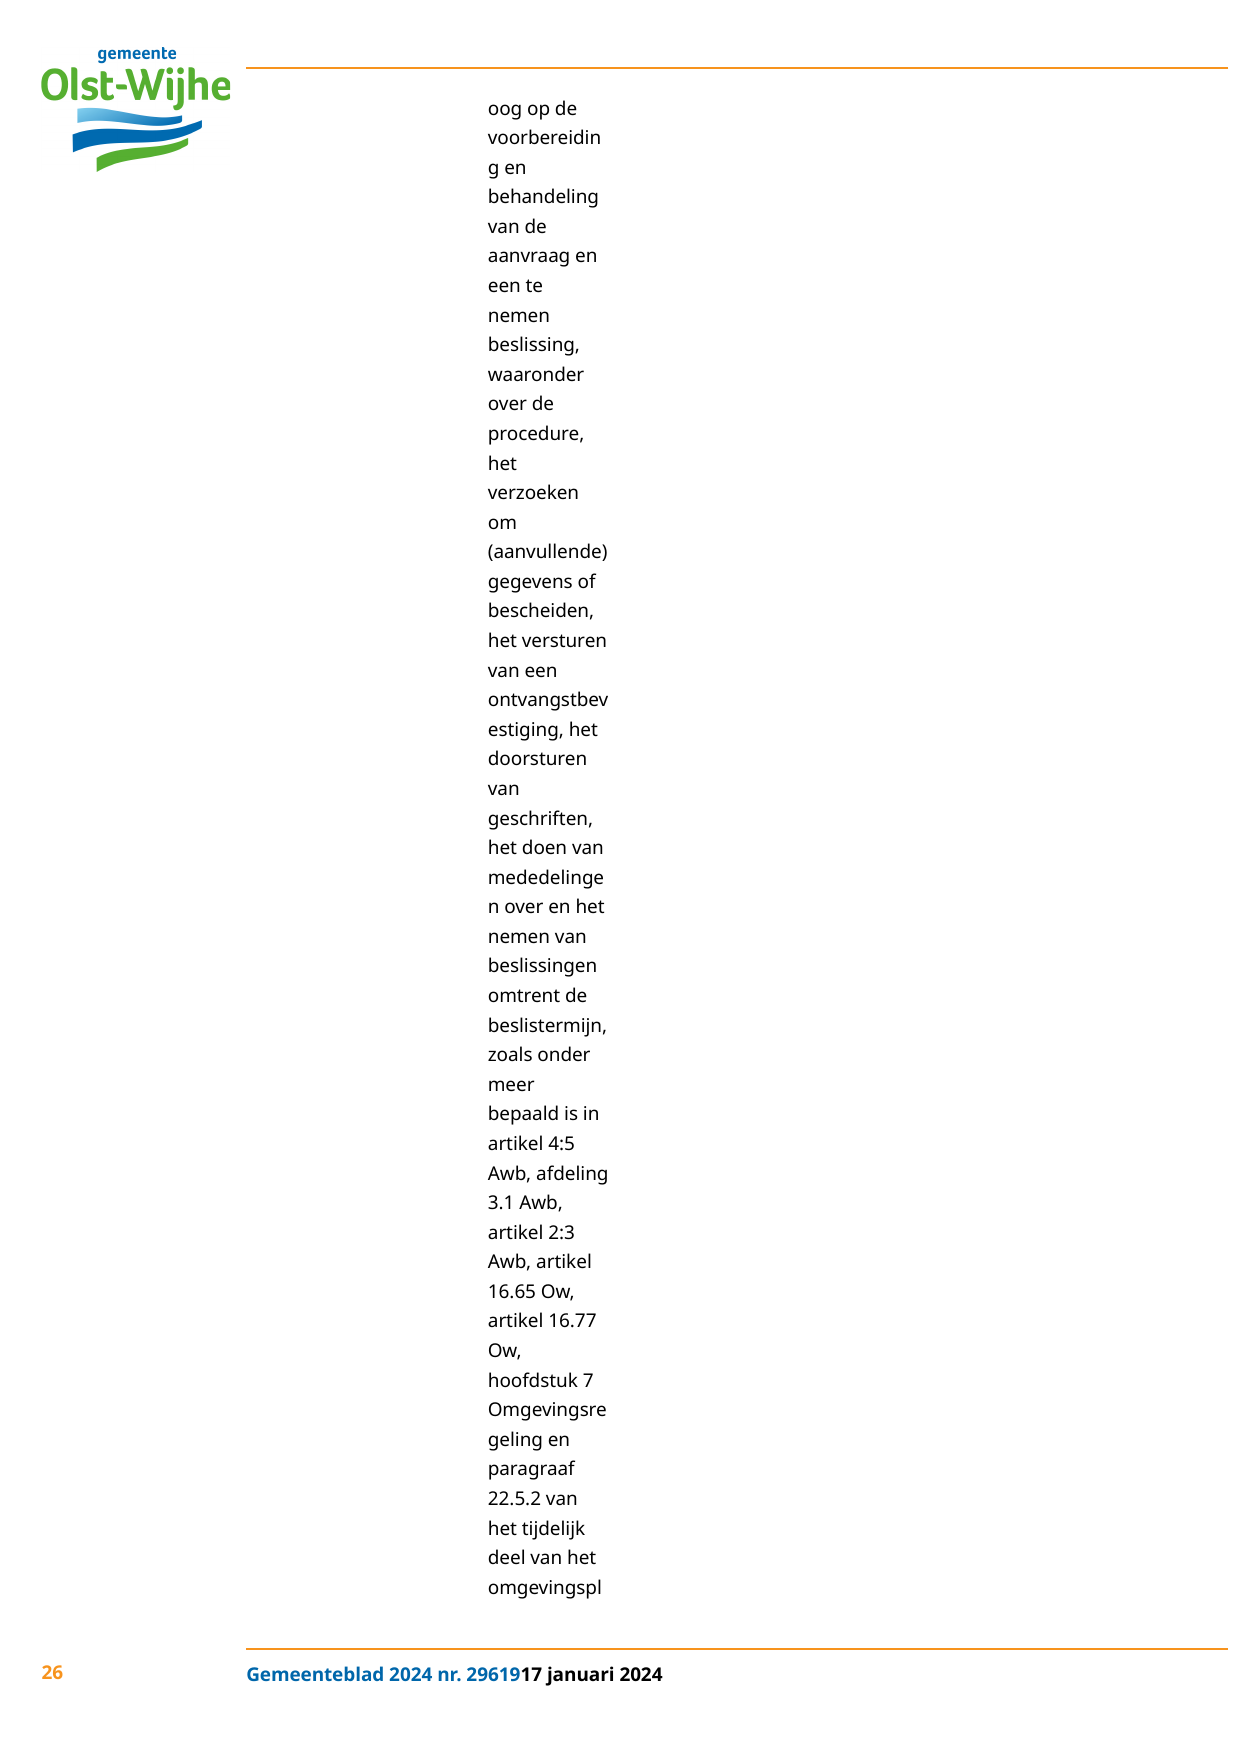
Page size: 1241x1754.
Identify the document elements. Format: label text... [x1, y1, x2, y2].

table_cell [248, 95, 429, 1600]
picture [41, 47, 231, 172]
table_cell [790, 95, 971, 1600]
table_cell [971, 95, 1152, 1600]
table_cell Beslissen op een aanvraag omgevingsvergunning voor een rijksmonumentenactiviteit, artikel 5.1, lid 1, onder b, Ow. Daaronder ook, en in ieder geval, begrepen het stellen of opnemen van voorschriften of termijnen, waaronder het nemen van beslissingen omtrent de inwerkingtreding en de verantwoordelijkheid van de vergunninghouder en het doen van kennisgevingen, onder meer: artikel 5.34 Ow, artikel 5.36 Ow, artikel 5.36a Ow, artikel 5.37 Ow, artikel 5.37a Ow, en artikel 22.34 Bruidsschat. Het nemen van beslissingen en het doen van mededelingen met het oog op de voorbereiding en behandeling van de aanvraag en een te nemen beslissing, waaronder over de procedure, het verzoeken om (aanvullende) gegevens of bescheiden, het versturen van een ontvangstbevestiging, het doorsturen van geschriften, het doen van mededelingen over en het nemen van beslissingen omtrent de beslistermijn, zoals onder meer bepaald is in artikel 4:5 Awb, afdeling 3.1 Awb, artikel 2:3 Awb, artikel 16.65 Ow, artikel 16.77 Ow, hoofdstuk 7 Omgevingsregeling en paragraaf 22.5.2 van het tijdelijk deel van het omgevingsplan. Schriftelijk bevestigen van de uitkomst van een vooroverleg of principeverzoek. [429, 95, 609, 1600]
table_cell [609, 95, 790, 1600]
